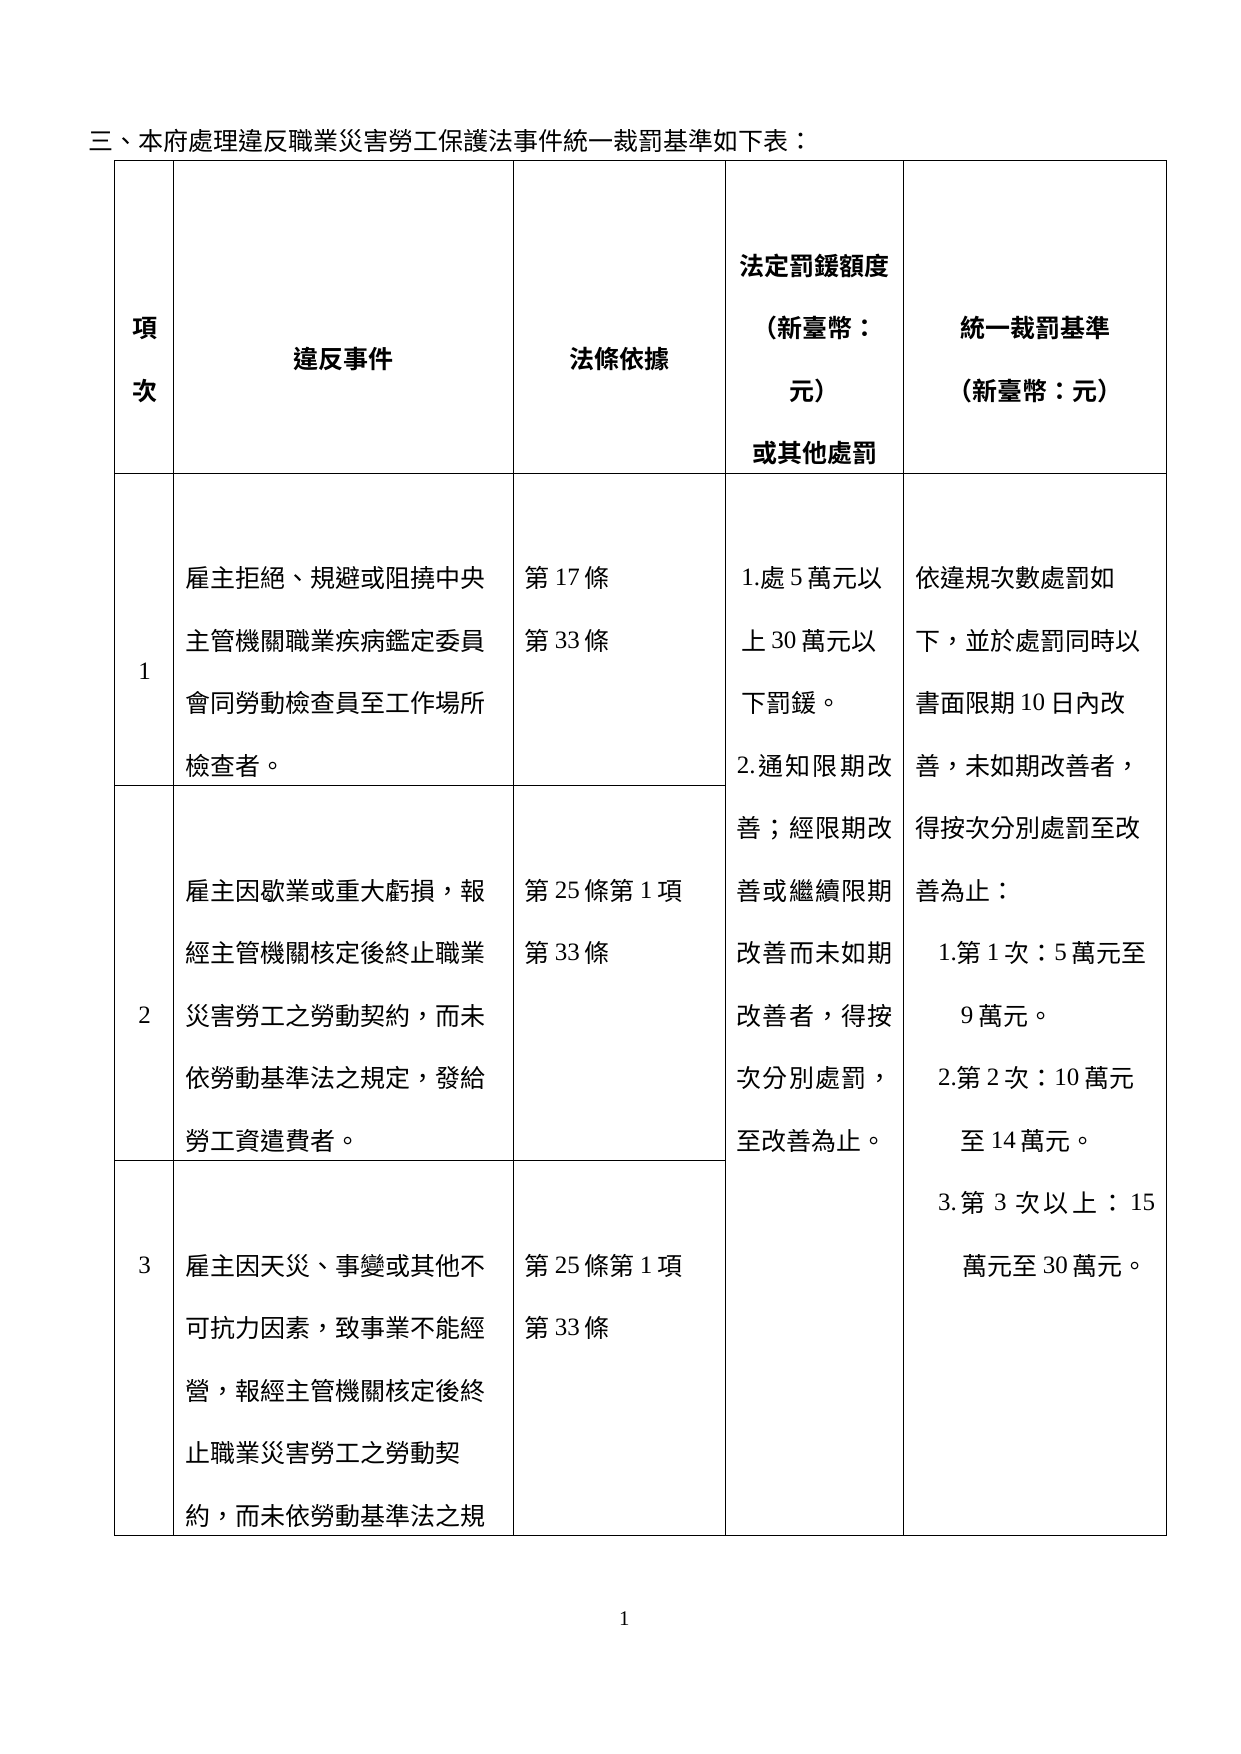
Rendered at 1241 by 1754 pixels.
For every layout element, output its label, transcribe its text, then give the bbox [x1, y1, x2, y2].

table_cell 1.處5萬元以上30萬元以下罰鍰。 2.通知限期改善；經限期改善或繼續限期改善而未如期改善者，得按次分別處罰，至改善為止。 [726, 474, 903, 1535]
table_header 項次 [115, 161, 173, 472]
text 三、本府處理違反職業災害勞工保護法事件統一裁罰基準如下表： [89, 97, 1152, 160]
table_header 法定罰鍰額度（新臺幣：元） 或其他處罰 [726, 161, 903, 472]
table_cell 第17條 第33條 [514, 474, 725, 785]
table_cell 依違規次數處罰如下，並於處罰同時以書面限期10日內改善，未如期改善者，得按次分別處罰至改善為止： 1.第1次：5萬元至9萬元。 2.第2次：10萬元至14萬元。 3.第3次以上：15萬元至30萬元。 [904, 474, 1166, 1535]
table_header 法條依據 [514, 161, 725, 472]
table_cell 雇主因天災、事變或其他不可抗力因素，致事業不能經營，報經主管機關核定後終止職業災害勞工之勞動契約，而未依勞動基準法之規 [174, 1161, 513, 1535]
table_cell 1 [115, 474, 173, 785]
table_cell 雇主因歇業或重大虧損，報經主管機關核定後終止職業災害勞工之勞動契約，而未依勞動基準法之規定，發給勞工資遣費者。 [174, 786, 513, 1160]
table_cell 第25條第1項 第33條 [514, 1161, 725, 1535]
table_cell 第25條第1項 第33條 [514, 786, 725, 1160]
table_cell 2 [115, 786, 173, 1160]
table_cell 雇主拒絕、規避或阻撓中央主管機關職業疾病鑑定委員會同勞動檢查員至工作場所檢查者。 [174, 474, 513, 785]
table_cell 3 [115, 1161, 173, 1535]
table_header 統一裁罰基準 （新臺幣：元） [904, 161, 1166, 472]
table_header 違反事件 [174, 161, 513, 472]
